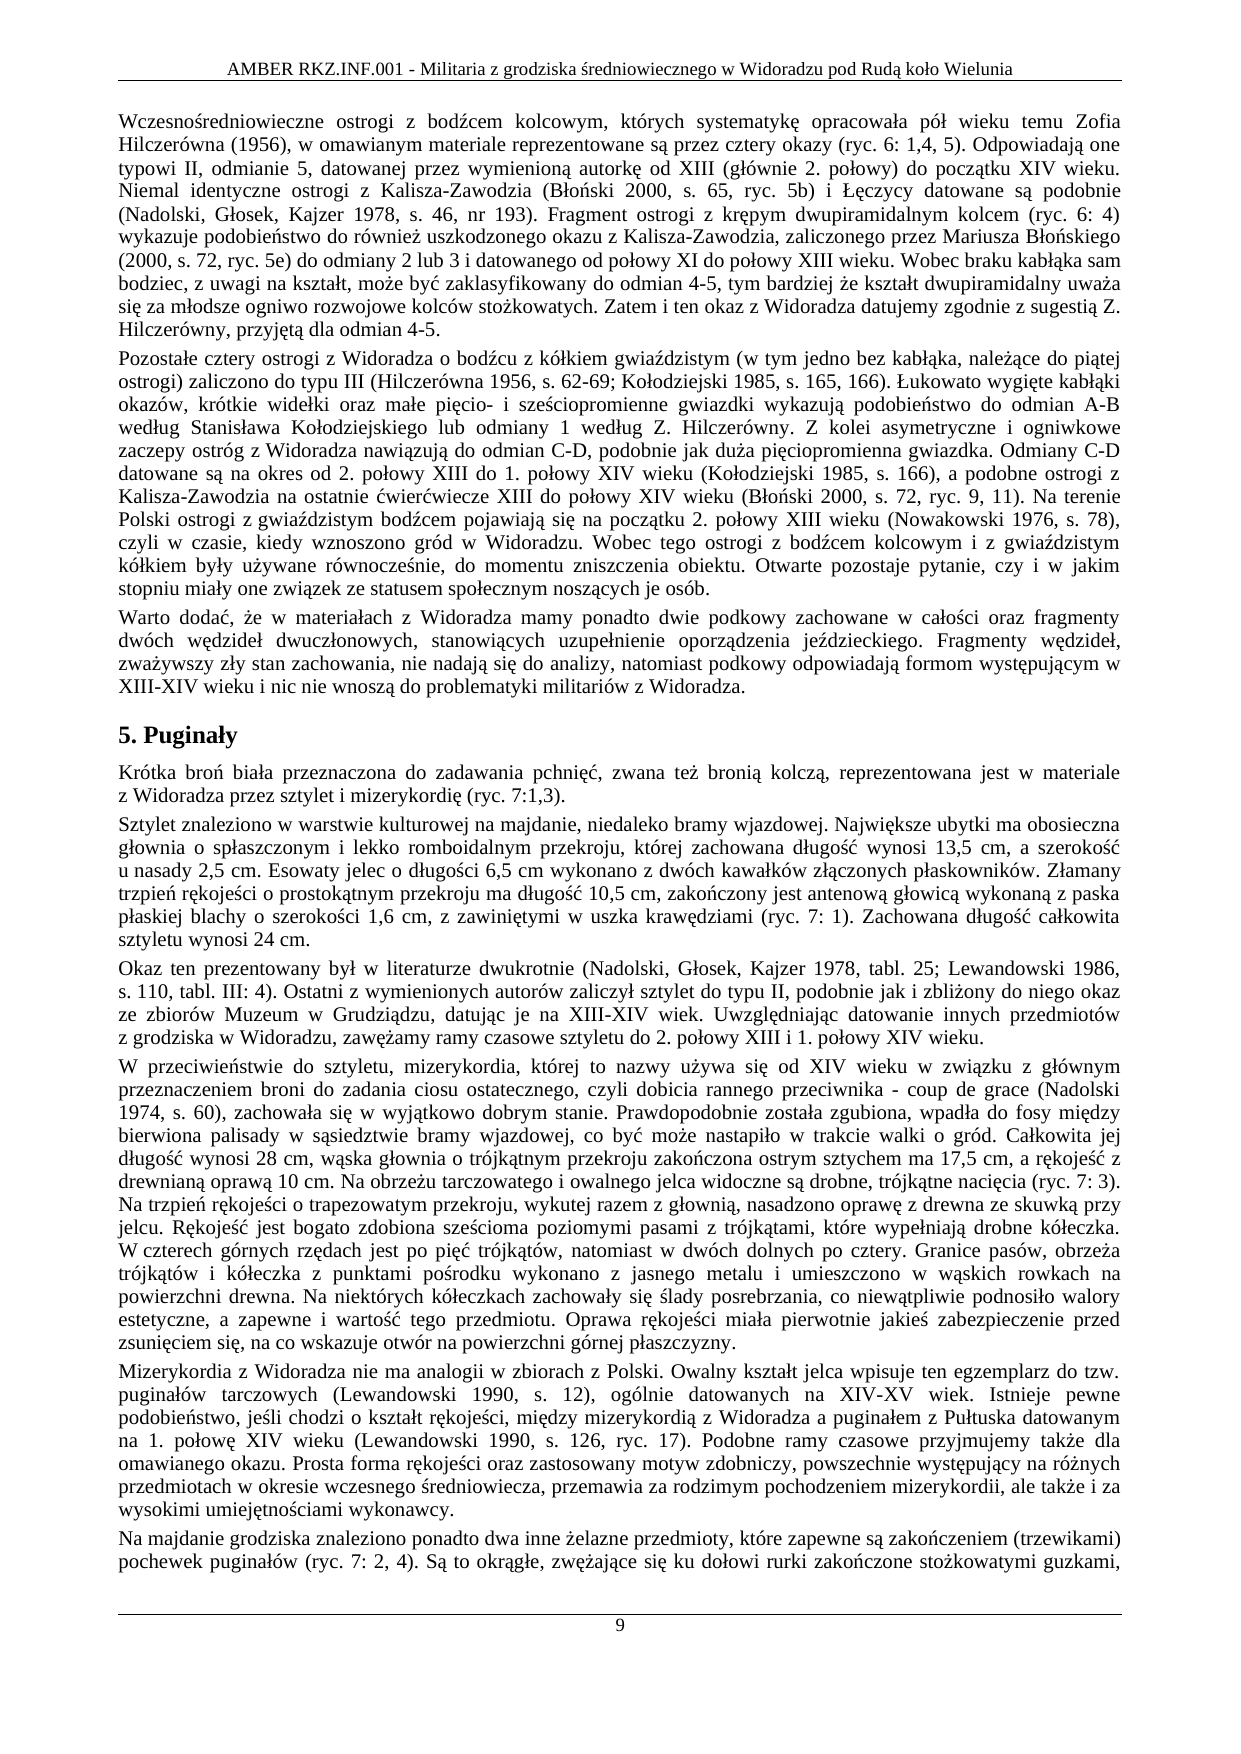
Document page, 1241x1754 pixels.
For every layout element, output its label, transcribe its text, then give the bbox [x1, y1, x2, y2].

text Wczesnośredniowieczne ostrogi z bodźcem kolcowym, których systematykę opracowała pół wieku temu Zofia Hilczerówna (1956), w omawianym materiale reprezentowane są przez cztery okazy (ryc. 6: 1,4, 5). Odpowiadają one typowi II, odmianie 5, datowanej przez wymienioną autorkę od XIII (głównie 2. połowy) do początku XIV wieku. Niemal identyczne ostrogi z Kalisza-Zawodzia (Błoński 2000, s. 65, ryc. 5b) i Łęczycy datowane są podobnie (Nadolski, Głosek, Kajzer 1978, s. 46, nr 193). Fragment ostrogi z krępym dwupiramidalnym kolcem (ryc. 6: 4) wykazuje podobieństwo do również uszkodzonego okazu z Kalisza-Zawodzia, zaliczonego przez Mariusza Błońskiego (2000, s. 72, ryc. 5e) do odmiany 2 lub 3 i datowanego od połowy XI do połowy XIII wieku. Wobec braku kabłąka sam bodziec, z uwagi na kształt, może być zaklasyfikowany do odmian 4-5, tym bardziej że kształt dwupiramidalny uważa się za młodsze ogniwo rozwojowe kolców stożkowatych. Zatem i ten okaz z Widoradza datujemy zgodnie z sugestią Z. Hilczerówny, przyjętą dla odmian 4-5. [118, 110, 1122, 341]
text Warto dodać, że w materiałach z Widoradza mamy ponadto dwie podkowy zachowane w całości oraz fragmenty dwóch wędzideł dwuczłonowych, stanowiących uzupełnienie oporządzenia jeździeckiego. Fragmenty wędzideł, zważywszy zły stan zachowania, nie nadają się do analizy, natomiast podkowy odpowiadają formom występującym w XIII-XIV wieku i nic nie wnoszą do problematyki militariów z Widoradza. [118, 606, 1122, 698]
text Krótka broń biała przeznaczona do zadawania pchnięć, zwana też bronią kolczą, reprezentowana jest w materiale z Widoradza przez sztylet i mizerykordię (ryc. 7:1,3). [118, 761, 1122, 807]
text Na majdanie grodziska znaleziono ponadto dwa inne żelazne przedmioty, które zapewne są zakończeniem (trzewikami) pochewek puginałów (ryc. 7: 2, 4). Są to okrągłe, zwężające się ku dołowi rurki zakończone stożkowatymi guzkami, [118, 1527, 1122, 1573]
text Mizerykordia z Widoradza nie ma analogii w zbiorach z Polski. Owalny kształt jelca wpisuje ten egzemplarz do tzw. puginałów tarczowych (Lewandowski 1990, s. 12), ogólnie datowanych na XIV-XV wiek. Istnieje pewne podobieństwo, jeśli chodzi o kształt rękojeści, między mizerykordią z Widoradza a puginałem z Pułtuska datowanym na 1. połowę XIV wieku (Lewandowski 1990, s. 126, ryc. 17). Podobne ramy czasowe przyjmujemy także dla omawianego okazu. Prosta forma rękojeści oraz zastosowany motyw zdobniczy, powszechnie występujący na różnych przedmiotach w okresie wczesnego średniowiecza, przemawia za rodzimym pochodzeniem mizerykordii, ale także i za wysokimi umiejętnościami wykonawcy. [118, 1360, 1122, 1521]
text Sztylet znaleziono w warstwie kulturowej na majdanie, niedaleko bramy wjazdowej. Największe ubytki ma obosieczna głownia o spłaszczonym i lekko romboidalnym przekroju, której zachowana długość wynosi 13,5 cm, a szerokość u nasady 2,5 cm. Esowaty jelec o długości 6,5 cm wykonano z dwóch kawałków złączonych płaskowników. Złamany trzpień rękojeści o prostokątnym przekroju ma długość 10,5 cm, zakończony jest antenową głowicą wykonaną z paska płaskiej blachy o szerokości 1,6 cm, z zawiniętymi w uszka krawędziami (ryc. 7: 1). Zachowana długość całkowita sztyletu wynosi 24 cm. [118, 813, 1122, 951]
text Okaz ten prezentowany był w literaturze dwukrotnie (Nadolski, Głosek, Kajzer 1978, tabl. 25; Lewandowski 1986, s. 110, tabl. III: 4). Ostatni z wymienionych autorów zaliczył sztylet do typu II, podobnie jak i zbliżony do niego okaz ze zbiorów Muzeum w Grudziądzu, datując je na XIII-XIV wiek. Uwzględniając datowanie innych przedmiotów z grodziska w Widoradzu, zawężamy ramy czasowe sztyletu do 2. połowy XIII i 1. połowy XIV wieku. [118, 957, 1122, 1049]
subtitle Puginały [118, 721, 1122, 749]
text W przeciwieństwie do sztyletu, mizerykordia, której to nazwy używa się od XIV wieku w związku z głównym przeznaczeniem broni do zadania ciosu ostatecznego, czyli dobicia rannego przeciwnika - coup de grace (Nadolski 1974, s. 60), zachowała się w wyjątkowo dobrym stanie. Prawdopodobnie została zgubiona, wpadła do fosy między bierwiona palisady w sąsiedztwie bramy wjazdowej, co być może nastapiło w trakcie walki o gród. Całkowita jej długość wynosi 28 cm, wąska głownia o trójkątnym przekroju zakończona ostrym sztychem ma 17,5 cm, a rękojeść z drewnianą oprawą 10 cm. Na obrzeżu tarczowatego i owalnego jelca widoczne są drobne, trójkątne nacięcia (ryc. 7: 3). Na trzpień rękojeści o trapezowatym przekroju, wykutej razem z głownią, nasadzono oprawę z drewna ze skuwką przy jelcu. Rękojeść jest bogato zdobiona sześcioma poziomymi pasami z trójkątami, które wypełniają drobne kółeczka. W czterech górnych rzędach jest po pięć trójkątów, natomiast w dwóch dolnych po cztery. Granice pasów, obrzeża trójkątów i kółeczka z punktami pośrodku wykonano z jasnego metalu i umieszczono w wąskich rowkach na powierzchni drewna. Na niektórych kółeczkach zachowały się ślady posrebrzania, co niewątpliwie podnosiło walory estetyczne, a zapewne i wartość tego przedmiotu. Oprawa rękojeści miała pierwotnie jakieś zabezpieczenie przed zsunięciem się, na co wskazuje otwór na powierzchni górnej płaszczyzny. [118, 1055, 1122, 1354]
text Pozostałe cztery ostrogi z Widoradza o bodźcu z kółkiem gwiaździstym (w tym jedno bez kabłąka, należące do piątej ostrogi) zaliczono do typu III (Hilczerówna 1956, s. 62-69; Kołodziejski 1985, s. 165, 166). Łukowato wygięte kabłąki okazów, krótkie widełki oraz małe pięcio- i sześciopromienne gwiazdki wykazują podobieństwo do odmian A-B według Stanisława Kołodziejskiego lub odmiany 1 według Z. Hilczerówny. Z kolei asymetryczne i ogniwkowe zaczepy ostróg z Widoradza nawiązują do odmian C-D, podobnie jak duża pięciopromienna gwiazdka. Odmiany C-D datowane są na okres od 2. połowy XIII do 1. połowy XIV wieku (Kołodziejski 1985, s. 166), a podobne ostrogi z Kalisza-Zawodzia na ostatnie ćwierćwiecze XIII do połowy XIV wieku (Błoński 2000, s. 72, ryc. 9, 11). Na terenie Polski ostrogi z gwiaździstym bodźcem pojawiają się na początku 2. połowy XIII wieku (Nowakowski 1976, s. 78), czyli w czasie, kiedy wznoszono gród w Widoradzu. Wobec tego ostrogi z bodźcem kolcowym i z gwiaździstym kółkiem były używane równocześnie, do momentu zniszczenia obiektu. Otwarte pozostaje pytanie, czy i w jakim stopniu miały one związek ze statusem społecznym noszących je osób. [118, 346, 1122, 600]
